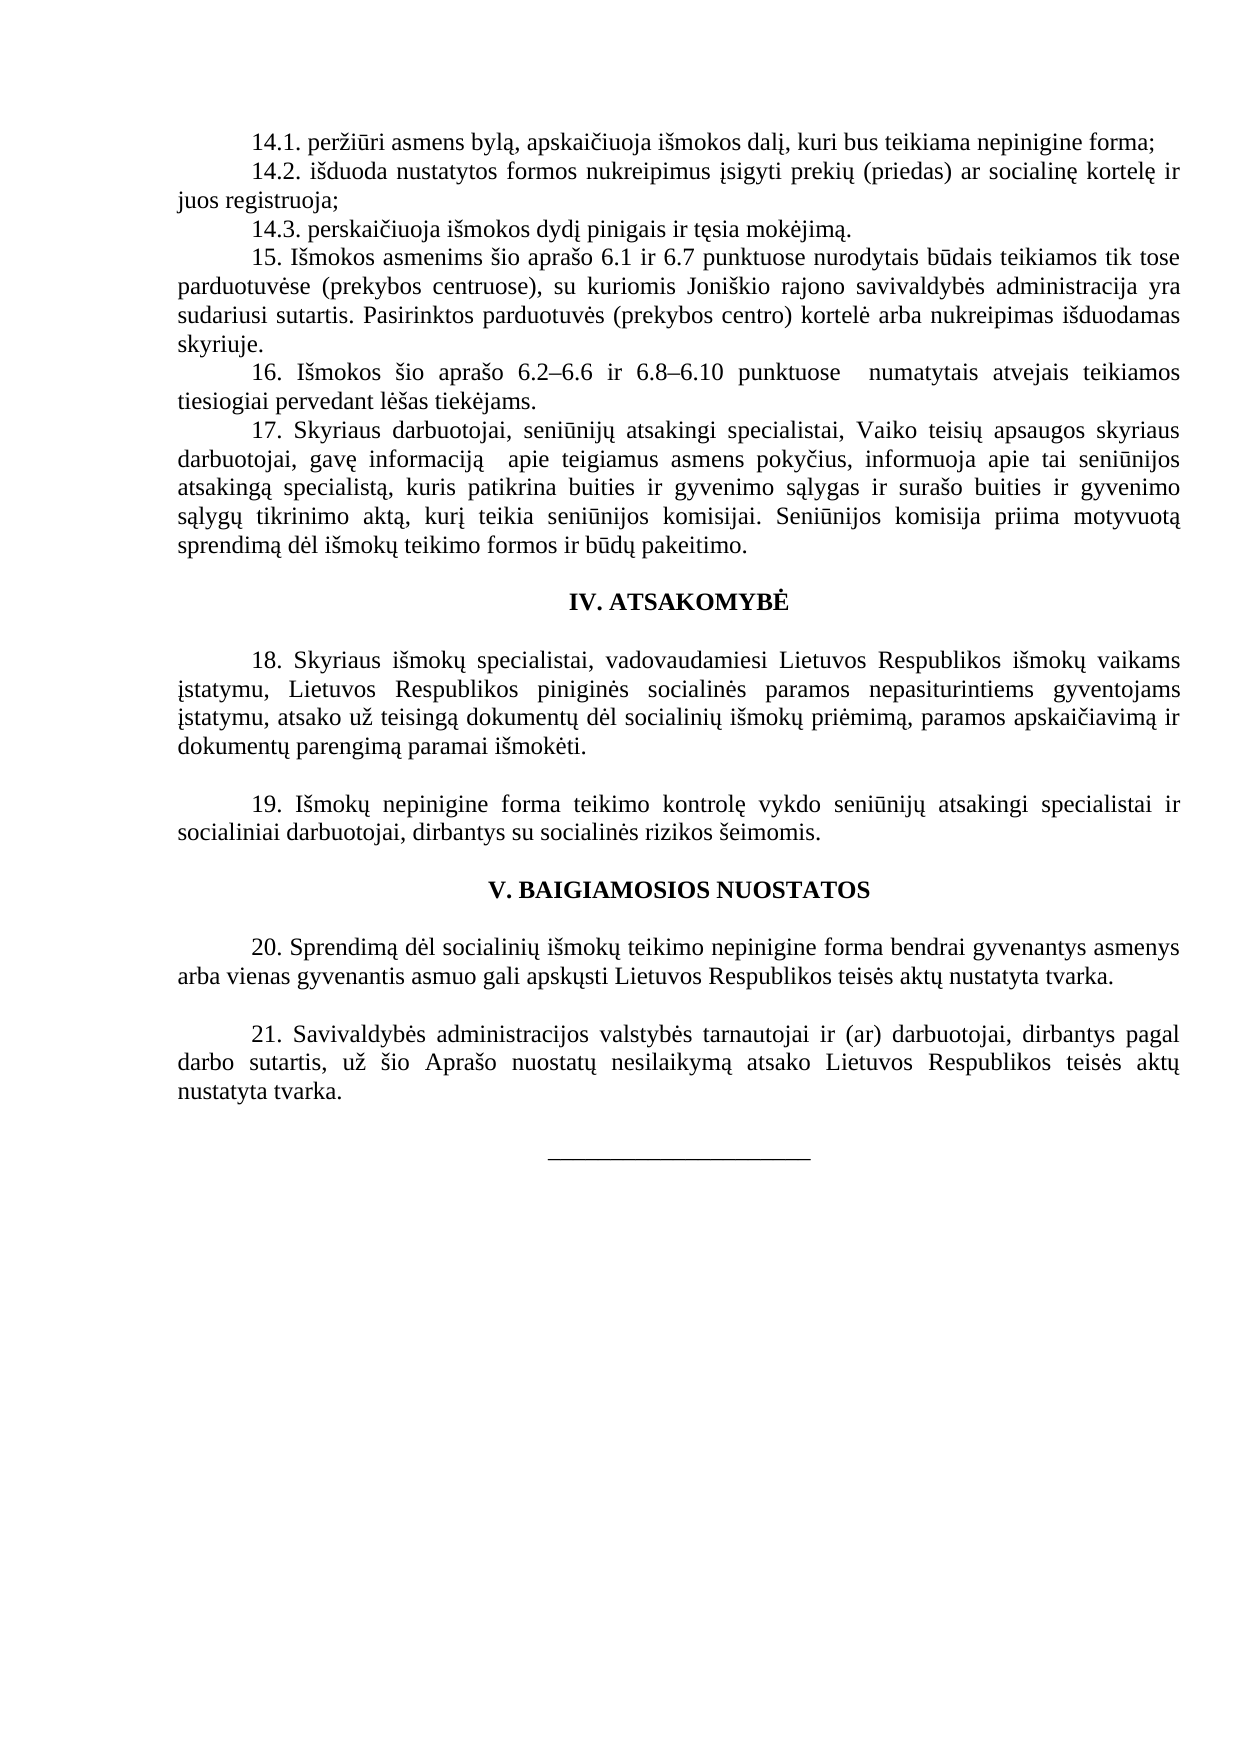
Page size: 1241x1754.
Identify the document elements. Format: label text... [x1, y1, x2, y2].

text 17. Skyriaus darbuotojai, seniūnijų atsakingi specialistai, Vaiko teisių apsaugos skyriaus darbuotojai, gavę informaciją apie teigiamus asmens pokyčius, informuoja apie tai seniūnijos atsakingą specialistą, kuris patikrina buities ir gyvenimo sąlygas ir surašo buities ir gyvenimo sąlygų tikrinimo aktą, kurį teikia seniūnijos komisijai. Seniūnijos komisija priima motyvuotą sprendimą dėl išmokų teikimo formos ir būdų pakeitimo. [177, 415, 1181, 559]
text 21. Savivaldybės administracijos valstybės tarnautojai ir (ar) darbuotojai, dirbantys pagal darbo sutartis, už šio Aprašo nuostatų nesilaikymą atsako Lietuvos Respublikos teisės aktų nustatyta tvarka. [177, 1019, 1181, 1105]
text _____________________ [177, 1134, 1181, 1162]
text 19. Išmokų nepinigine forma teikimo kontrolę vykdo seniūnijų atsakingi specialistai ir socialiniai darbuotojai, dirbantys su socialinės rizikos šeimomis. [177, 789, 1181, 846]
text 14.3. perskaičiuoja išmokos dydį pinigais ir tęsia mokėjimą. [177, 214, 1181, 242]
text 16. Išmokos šio aprašo 6.2–6.6 ir 6.8–6.10 punktuose numatytais atvejais teikiamos tiesiogiai pervedant lėšas tiekėjams. [177, 357, 1181, 415]
text V. BAIGIAMOSIOS NUOSTATOS [177, 875, 1181, 904]
text 14.1. peržiūri asmens bylą, apskaičiuoja išmokos dalį, kuri bus teikiama nepinigine forma; [177, 127, 1181, 156]
text 15. Išmokos asmenims šio aprašo 6.1 ir 6.7 punktuose nurodytais būdais teikiamos tik tose parduotuvėse (prekybos centruose), su kuriomis Joniškio rajono savivaldybės administracija yra sudariusi sutartis. Pasirinktos parduotuvės (prekybos centro) kortelė arba nukreipimas išduodamas skyriuje. [177, 242, 1181, 357]
text 20. Sprendimą dėl socialinių išmokų teikimo nepinigine forma bendrai gyvenantys asmenys arba vienas gyvenantis asmuo gali apskųsti Lietuvos Respublikos teisės aktų nustatyta tvarka. [177, 932, 1181, 990]
text IV. ATSAKOMYBĖ [177, 587, 1181, 616]
text 18. Skyriaus išmokų specialistai, vadovaudamiesi Lietuvos Respublikos išmokų vaikams įstatymu, Lietuvos Respublikos piniginės socialinės paramos nepasiturintiems gyventojams įstatymu, atsako už teisingą dokumentų dėl socialinių išmokų priėmimą, paramos apskaičiavimą ir dokumentų parengimą paramai išmokėti. [177, 645, 1181, 760]
text 14.2. išduoda nustatytos formos nukreipimus įsigyti prekių (priedas) ar socialinę kortelę ir juos registruoja; [177, 156, 1181, 214]
